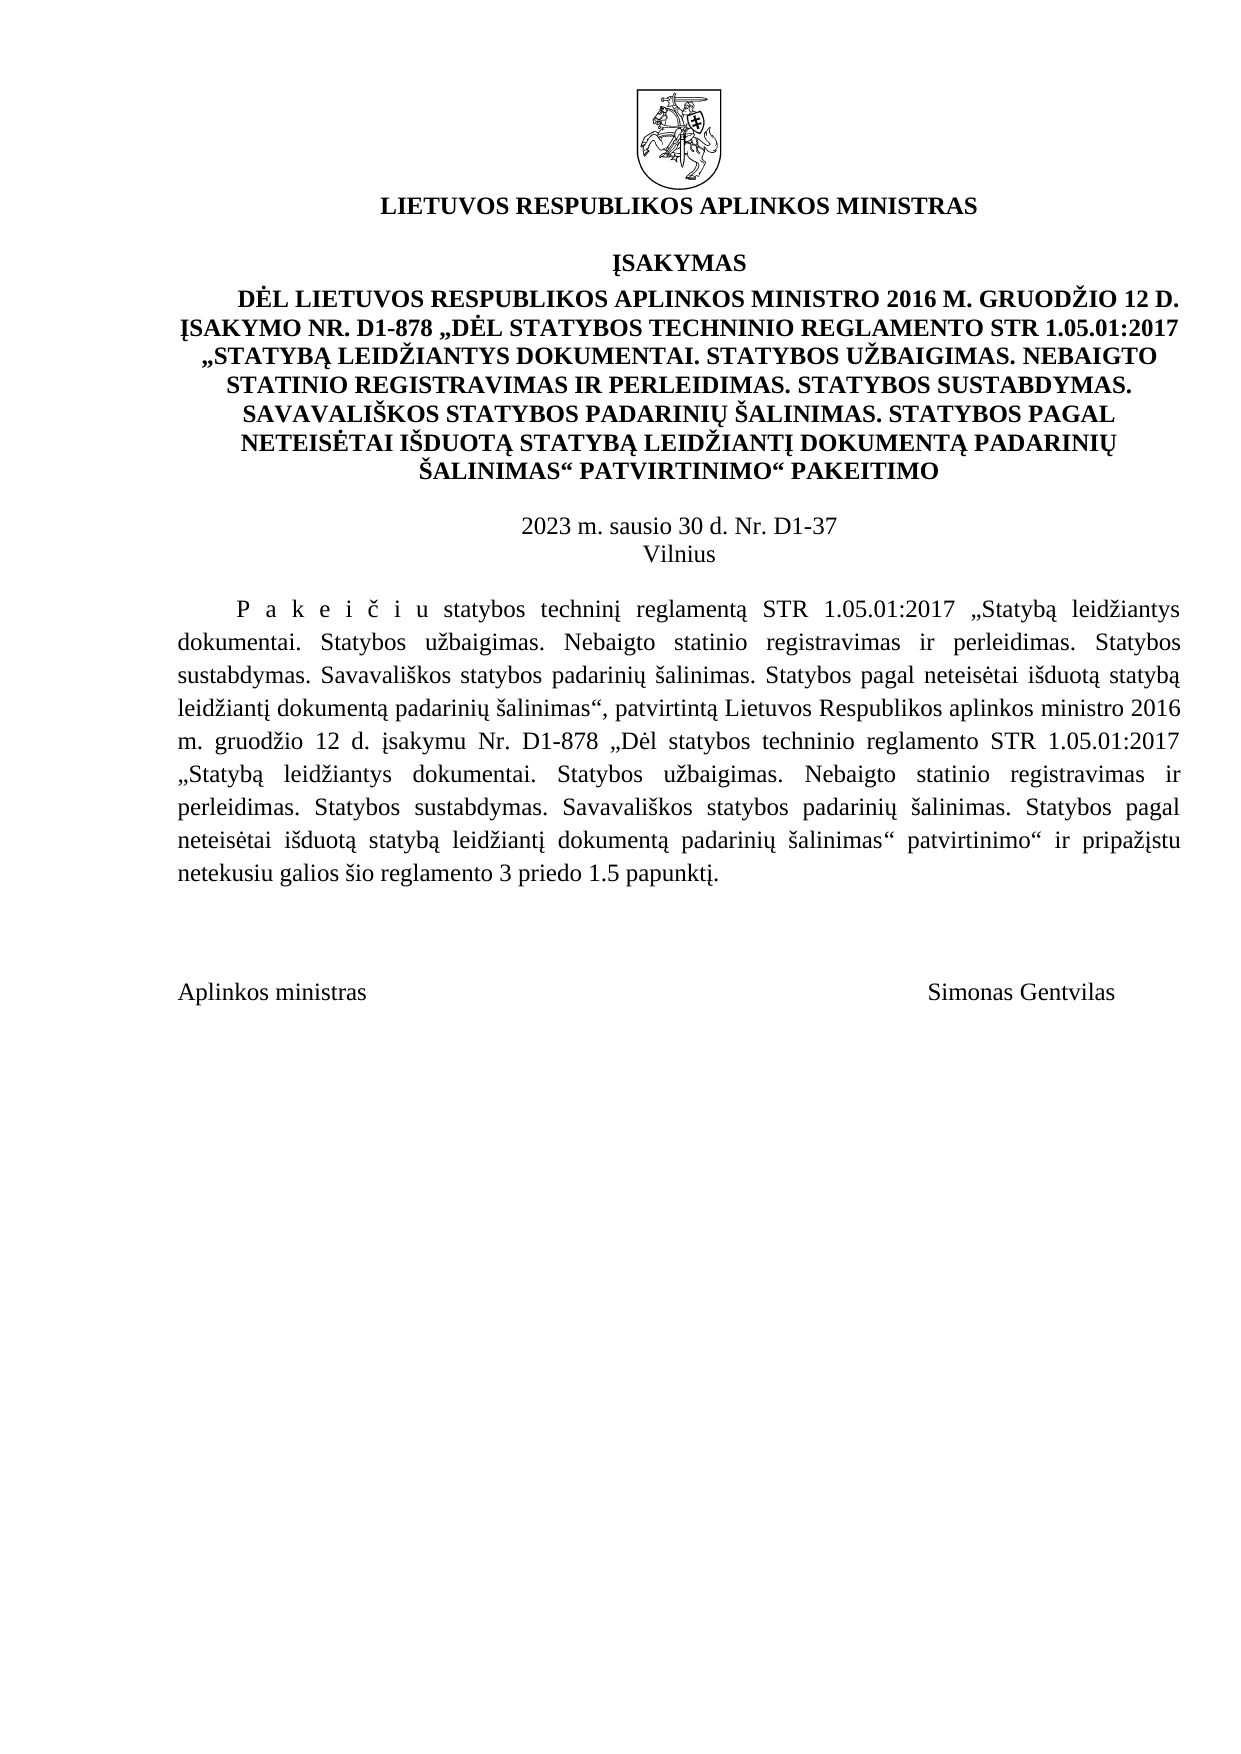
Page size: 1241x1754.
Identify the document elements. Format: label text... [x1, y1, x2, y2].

text Vilnius [177, 539, 1181, 568]
text LIETUVOS RESPUBLIKOS APLINKOS MINISTRAS [177, 191, 1181, 219]
text P a k e i č i u statybos techninį reglamentą STR 1.05.01:2017 „Statybą leidžiantys dokumentai. Statybos užbaigimas. Nebaigto statinio registravimas ir perleidimas. Statybos sustabdymas. Savavališkos statybos padarinių šalinimas. Statybos pagal neteisėtai išduotą statybą leidžiantį dokumentą padarinių šalinimas“, patvirtintą Lietuvos Respublikos aplinkos ministro 2016 m. gruodžio 12 d. įsakymu Nr. D1-878 „Dėl statybos techninio reglamento STR 1.05.01:2017 „Statybą leidžiantys dokumentai. Statybos užbaigimas. Nebaigto statinio registravimas ir perleidimas. Statybos sustabdymas. Savavališkos statybos padarinių šalinimas. Statybos pagal neteisėtai išduotą statybą leidžiantį dokumentą padarinių šalinimas“ patvirtinimo“ ir pripažįstu netekusiu galios šio reglamento 3 priedo 1.5 papunktį. [177, 594, 1181, 887]
text 2023 m. sausio 30 d. Nr. D1-37 [177, 511, 1181, 539]
text ĮSAKYMAS [177, 248, 1181, 277]
text Aplinkos ministras Simonas Gentvilas [177, 977, 1181, 1006]
text DĖL LIETUVOS RESPUBLIKOS APLINKOS MINISTRO 2016 M. GRUODŽIO 12 D. ĮSAKYMO NR. D1-878 „DĖL STATYBOS TECHNINIO REGLAMENTO STR 1.05.01:2017 „STATYBĄ LEIDŽIANTYS DOKUMENTAI. STATYBOS UŽBAIGIMAS. NEBAIGTO STATINIO REGISTRAVIMAS IR PERLEIDIMAS. STATYBOS SUSTABDYMAS. SAVAVALIŠKOS STATYBOS PADARINIŲ ŠALINIMAS. STATYBOS PAGAL NETEISĖTAI IŠDUOTĄ STATYBĄ LEIDŽIANTĮ DOKUMENTĄ PADARINIŲ ŠALINIMAS“ PATVIRTINIMO“ PAKEITIMO [177, 284, 1181, 485]
